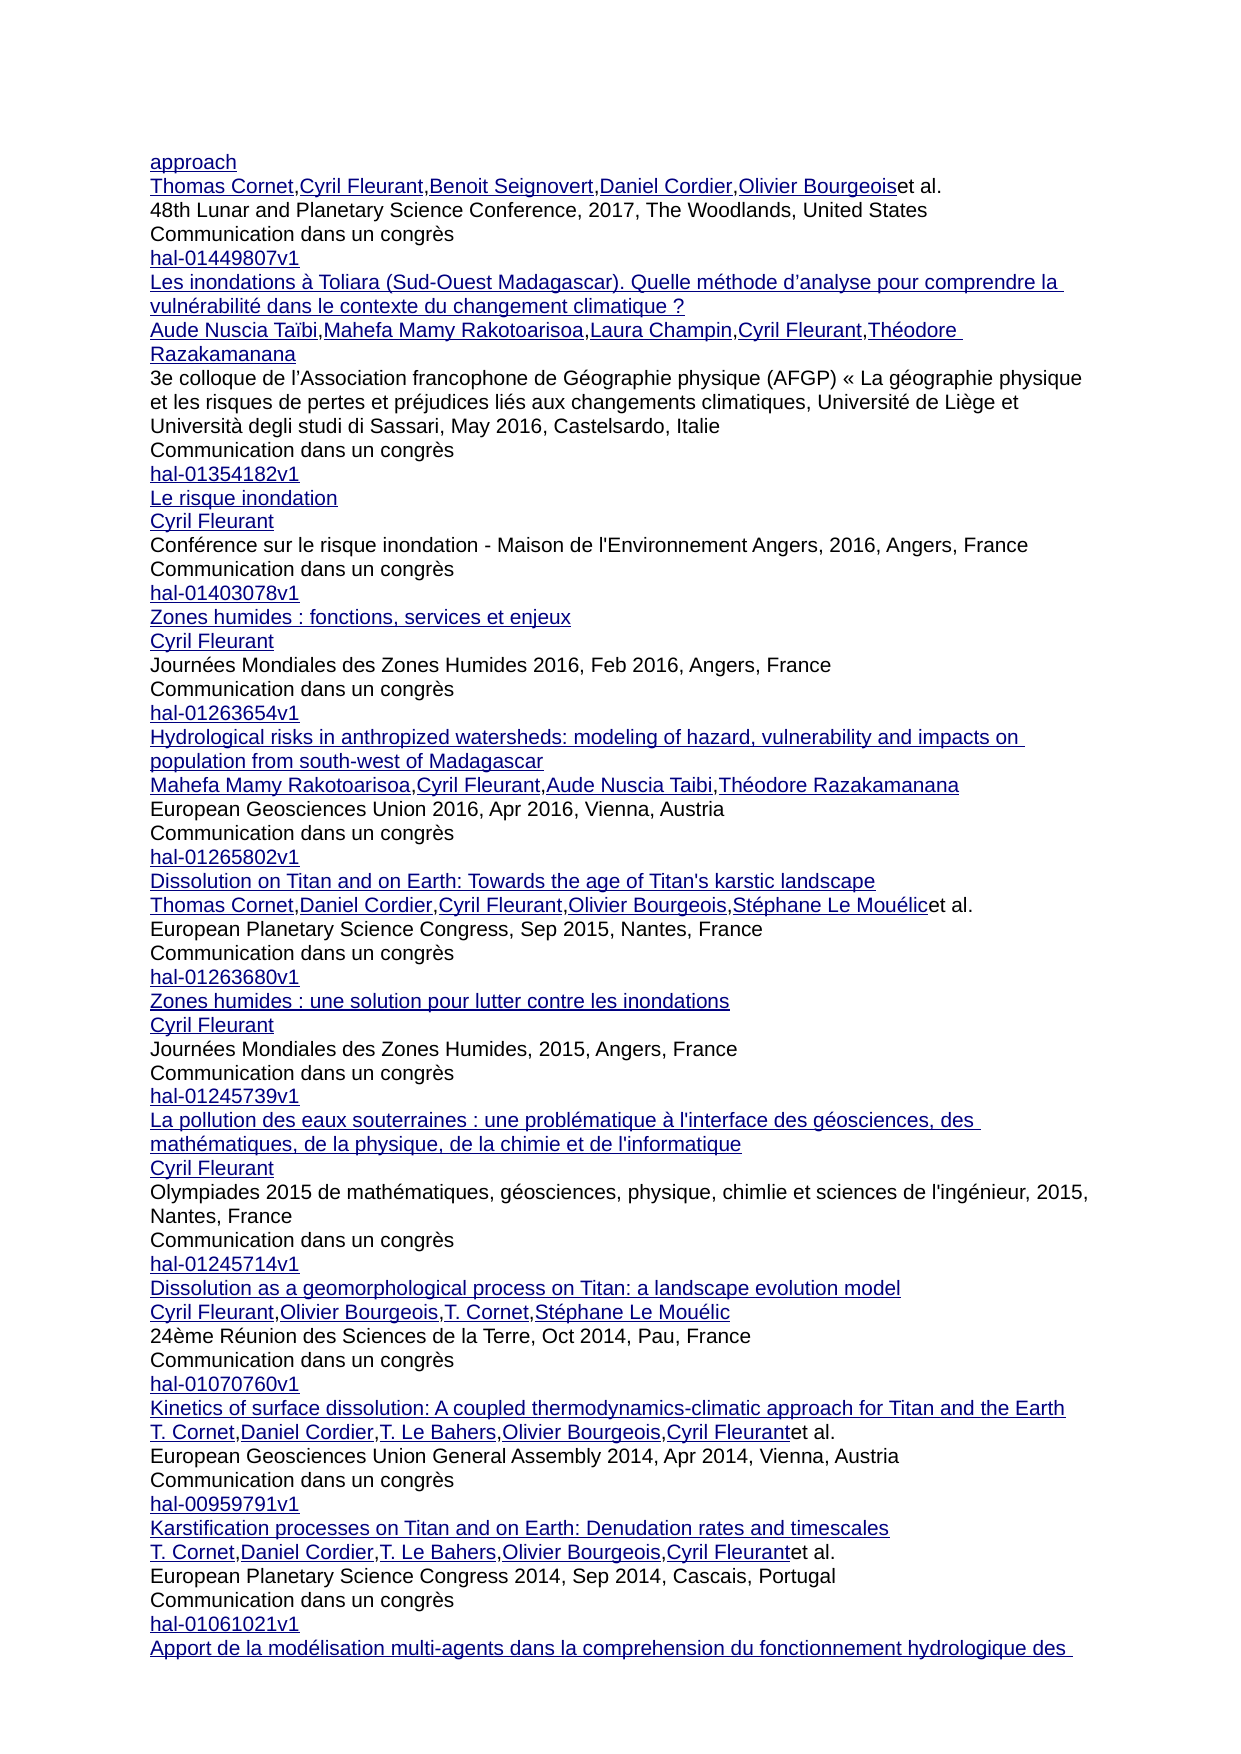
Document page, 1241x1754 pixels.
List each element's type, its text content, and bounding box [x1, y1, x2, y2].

table_cell approach Thomas Cornet,Cyril Fleurant,Benoit Seignovert,Daniel Cordier,Olivier Bourgeoiset al. 48th Lunar and Planetary Science Conference, 2017, The Woodlands, United States Communication dans un congrès hal-01449807v1 [150, 150, 1090, 270]
table_cell Apport de la modélisation multi-agents dans la comprehension du fonctionnement hydrologique des [150, 1635, 1090, 1659]
table_cell Le risque inondation Cyril Fleurant Conférence sur le risque inondation - Maison de l'Environnement Angers, 2016, Angers, France Communication dans un congrès hal-01403078v1 [150, 485, 1090, 605]
table_cell Karstification processes on Titan and on Earth: Denudation rates and timescales T. Cornet,Daniel Cordier,T. Le Bahers,Olivier Bourgeois,Cyril Fleurantet al. European Planetary Science Congress 2014, Sep 2014, Cascais, Portugal Communication dans un congrès hal-01061021v1 [150, 1516, 1090, 1635]
table_cell Zones humides : une solution pour lutter contre les inondations Cyril Fleurant Journées Mondiales des Zones Humides, 2015, Angers, France Communication dans un congrès hal-01245739v1 [150, 989, 1090, 1108]
table_cell Kinetics of surface dissolution: A coupled thermodynamics-climatic approach for Titan and the Earth T. Cornet,Daniel Cordier,T. Le Bahers,Olivier Bourgeois,Cyril Fleurantet al. European Geosciences Union General Assembly 2014, Apr 2014, Vienna, Austria Communication dans un congrès hal-00959791v1 [150, 1396, 1090, 1516]
table_cell Dissolution on Titan and on Earth: Towards the age of Titan's karstic landscape Thomas Cornet,Daniel Cordier,Cyril Fleurant,Olivier Bourgeois,Stéphane Le Mouélicet al. European Planetary Science Congress, Sep 2015, Nantes, France Communication dans un congrès hal-01263680v1 [150, 869, 1090, 988]
table_cell Dissolution as a geomorphological process on Titan: a landscape evolution model Cyril Fleurant,Olivier Bourgeois,T. Cornet,Stéphane Le Mouélic 24ème Réunion des Sciences de la Terre, Oct 2014, Pau, France Communication dans un congrès hal-01070760v1 [150, 1276, 1090, 1396]
table_cell Hydrological risks in anthropized watersheds: modeling of hazard, vulnerability and impacts on population from south-west of Madagascar Mahefa Mamy Rakotoarisoa,Cyril Fleurant,Aude Nuscia Taibi,Théodore Razakamanana European Geosciences Union 2016, Apr 2016, Vienna, Austria Communication dans un congrès hal-01265802v1 [150, 725, 1090, 869]
table_cell Zones humides : fonctions, services et enjeux Cyril Fleurant Journées Mondiales des Zones Humides 2016, Feb 2016, Angers, France Communication dans un congrès hal-01263654v1 [150, 605, 1090, 725]
table_cell Les inondations à Toliara (Sud-Ouest Madagascar). Quelle méthode d’analyse pour comprendre la vulnérabilité dans le contexte du changement climatique ? Aude Nuscia Taïbi,Mahefa Mamy Rakotoarisoa,Laura Champin,Cyril Fleurant,Théodore Razakamanana 3e colloque de l’Association francophone de Géographie physique (AFGP) « La géographie physique et les risques de pertes et préjudices liés aux changements climatiques, Université de Liège et Università degli studi di Sassari, May 2016, Castelsardo, Italie Communication dans un congrès hal-01354182v1 [150, 270, 1090, 485]
table_cell La pollution des eaux souterraines : une problématique à l'interface des géosciences, des mathématiques, de la physique, de la chimie et de l'informatique Cyril Fleurant Olympiades 2015 de mathématiques, géosciences, physique, chimlie et sciences de l'ingénieur, 2015, Nantes, France Communication dans un congrès hal-01245714v1 [150, 1108, 1090, 1276]
